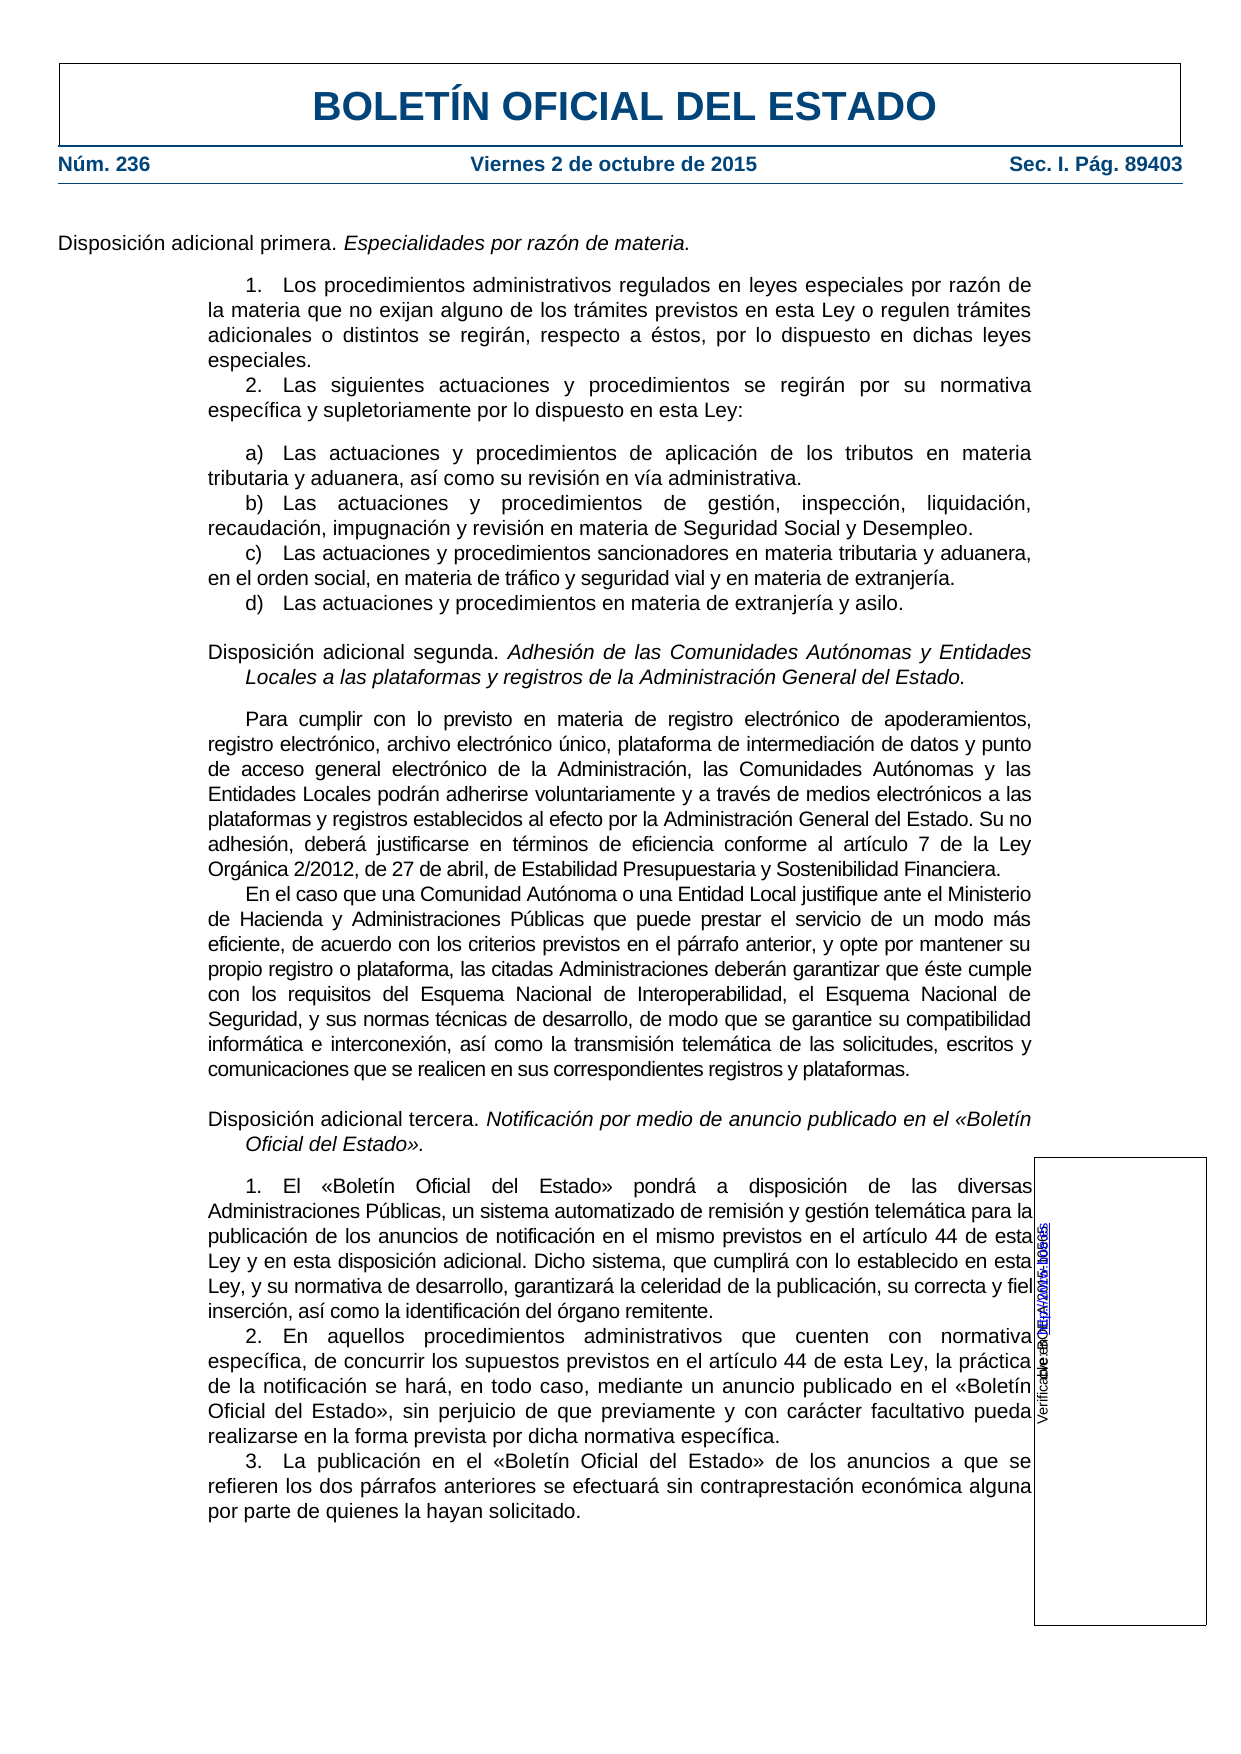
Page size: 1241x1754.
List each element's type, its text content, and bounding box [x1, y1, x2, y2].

list Las actuaciones y procedimientos de gestión, inspección, liquidación, recaudación, impugnación y revisión en materia de Seguridad Social y Desempleo. [208, 491, 1032, 541]
list En aquellos procedimientos administrativos que cuenten con normativa específica, de concurrir los supuestos previstos en el artículo 44 de esta Ley, la práctica de la notificación se hará, en todo caso, mediante un anuncio publicado en el «Boletín Oficial del Estado», sin perjuicio de que previamente y con carácter facultativo pueda realizarse en la forma prevista por dicha normativa específica. [208, 1323, 1182, 1448]
text Núm. 236 Viernes 2 de octubre de 2015 Sec. I. Pág. 89403 [58, 152, 1182, 176]
list Las siguientes actuaciones y procedimientos se regirán por su normativa específica y supletoriamente por lo dispuesto en esta Ley: [208, 373, 1032, 423]
list La publicación en el «Boletín Oficial del Estado» de los anuncios a que se refieren los dos párrafos anteriores se efectuará sin contraprestación económica alguna por parte de quienes la hayan solicitado. [208, 1448, 1182, 1523]
list Las actuaciones y procedimientos en materia de extranjería y asilo. [208, 591, 1182, 616]
table_header BOLETÍN OFICIAL DEL ESTADO [183, 64, 1118, 130]
text Disposición adicional primera. Especialidades por razón de materia. [58, 230, 1182, 255]
list Los procedimientos administrativos regulados en leyes especiales por razón de la materia que no exijan alguno de los trámites previstos en esta Ley o regulen trámites adicionales o distintos se regirán, respecto a éstos, por lo dispuesto en dichas leyes especiales. [208, 273, 1032, 373]
list El «Boletín Oficial del Estado» pondrá a disposición de las diversas Administraciones Públicas, un sistema automatizado de remisión y gestión telemática para la publicación de los anuncios de notificación en el mismo previstos en el artículo 44 de esta Ley y en esta disposición adicional. Dicho sistema, que cumplirá con lo establecido en esta Ley, y su normativa de desarrollo, garantizará la celeridad de la publicación, su correcta y fiel inserción, así como la identificación del órgano remitente. [208, 1173, 1182, 1323]
text En el caso que una Comunidad Autónoma o una Entidad Local justifique ante el Ministerio de Hacienda y Administraciones Públicas que puede prestar el servicio de un modo más eficiente, de acuerdo con los criterios previstos en el párrafo anterior, y opte por mantener su propio registro o plataforma, las citadas Administraciones deberán garantizar que éste cumple con los requisitos del Esquema Nacional de Interoperabilidad, el Esquema Nacional de Seguridad, y sus normas técnicas de desarrollo, de modo que se garantice su compatibilidad informática e interconexión, así como la transmisión telemática de las solicitudes, escritos y comunicaciones que se realicen en sus correspondientes registros y plataformas. [208, 882, 1032, 1082]
table_header [60, 64, 183, 130]
list Las actuaciones y procedimientos sancionadores en materia tributaria y aduanera, en el orden social, en materia de tráfico y seguridad vial y en materia de extranjería. [208, 541, 1032, 591]
text Disposición adicional tercera. Notificación por medio de anuncio publicado en el «Boletín Oficial del Estado». [208, 1106, 1032, 1156]
text Para cumplir con lo previsto en materia de registro electrónico de apoderamientos, registro electrónico, archivo electrónico único, plataforma de intermediación de datos y punto de acceso general electrónico de la Administración, las Comunidades Autónomas y las Entidades Locales podrán adherirse voluntariamente y a través de medios electrónicos a las plataformas y registros establecidos al efecto por la Administración General del Estado. Su no adhesión, deberá justificarse en términos de eficiencia conforme al artículo 7 de la Ley Orgánica 2/2012, de 27 de abril, de Estabilidad Presupuestaria y Sostenibilidad Financiera. [208, 707, 1032, 882]
list Las actuaciones y procedimientos de aplicación de los tributos en materia tributaria y aduanera, así como su revisión en vía administrativa. [208, 441, 1032, 491]
table_header [1119, 64, 1180, 130]
text Disposición adicional segunda. Adhesión de las Comunidades Autónomas y Entidades Locales a las plataformas y registros de la Administración General del Estado. [208, 639, 1032, 689]
